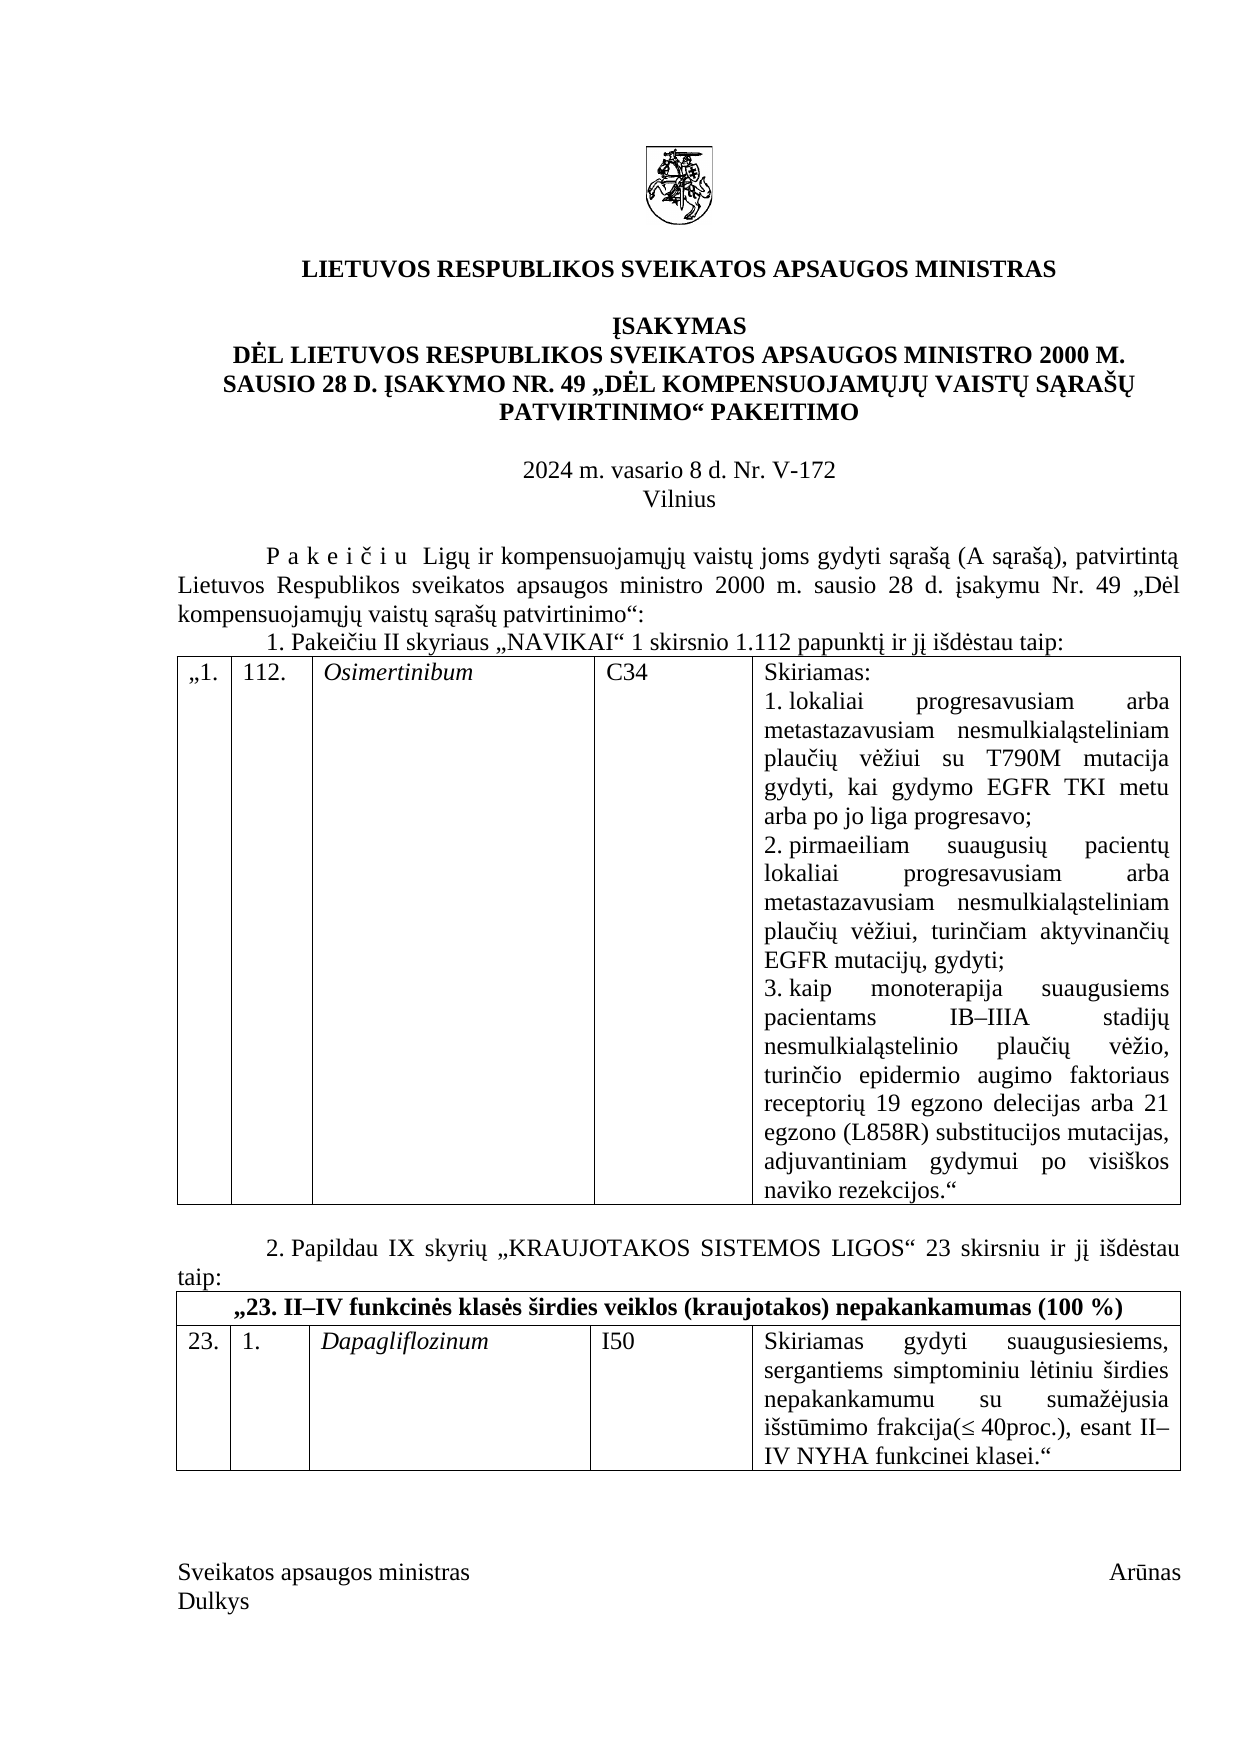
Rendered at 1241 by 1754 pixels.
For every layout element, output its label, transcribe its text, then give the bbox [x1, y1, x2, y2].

table_header Skiriamas: 1. lokaliai progresavusiam arba metastazavusiam nesmulkialąsteliniam plaučių vėžiui su T790M mutacija gydyti, kai gydymo EGFR TKI metu arba po jo liga progresavo; 2. pirmaeiliam suaugusių pacientų lokaliai progresavusiam arba metastazavusiam nesmulkialąsteliniam plaučių vėžiui, turinčiam aktyvinančių EGFR mutacijų, gydyti; 3. kaip monoterapija suaugusiems pacientams IB–IIIA stadijų nesmulkialąstelinio plaučių vėžio, turinčio epidermio augimo faktoriaus receptorių 19 egzono delecijas arba 21 egzono (L858R) substitucijos mutacijas, adjuvantiniam gydymui po visiškos naviko rezekcijos.“ [753, 657, 1180, 1203]
table_header „23. II–IV funkcinės klasės širdies veiklos (kraujotakos) nepakankamumas (100 %) [177, 1292, 1180, 1325]
text 2024 m. vasario 8 d. Nr. V-172 [177, 455, 1181, 484]
text DĖL LIETUVOS RESPUBLIKOS SVEIKATOS APSAUGOS MINISTRO 2000 M. [177, 340, 1181, 369]
text Vilnius [177, 484, 1181, 512]
text 2. Papildau IX skyrių „KRAUJOTAKOS SISTEMOS LIGOS“ 23 skirsniu ir jį išdėstau taip: [177, 1233, 1181, 1291]
text P a k e i č i u Ligų ir kompensuojamųjų vaistų joms gydyti sąrašą (A sąrašą), patvirtintą Lietuvos Respublikos sveikatos apsaugos ministro 2000 m. sausio 28 d. įsakymu Nr. 49 „Dėl kompensuojamųjų vaistų sąrašų patvirtinimo“: [177, 541, 1181, 627]
text LIETUVOS RESPUBLIKOS SVEIKATOS APSAUGOS MINISTRAS [177, 254, 1181, 282]
table_header C34 [595, 657, 752, 1203]
text ĮSAKYMAS [177, 311, 1181, 340]
table_header 112. [232, 657, 312, 1203]
text Sveikatos apsaugos ministras Arūnas Dulkys [177, 1557, 1181, 1615]
table_cell Skiriamas gydyti suaugusiesiems, sergantiems simptominiu lėtiniu širdies nepakankamumu su sumažėjusia išstūmimo frakcija(≤ 40proc.), esant II–IV NYHA funkcinei klasei.“ [753, 1326, 1180, 1470]
table_cell Dapagliflozinum [310, 1326, 590, 1470]
text 1. Pakeičiu II skyriaus „NAVIKAI“ 1 skirsnio 1.112 papunktį ir jį išdėstau taip: [177, 627, 1181, 656]
table_header „1. [178, 657, 231, 1203]
table_header Osimertinibum [313, 657, 594, 1203]
text SAUSIO 28 D. ĮSAKYMO NR. 49 „DĖL KOMPENSUOJAMŲJŲ VAISTŲ SĄRAŠŲ PATVIRTINIMO“ PAKEITIMO [177, 369, 1181, 426]
table_cell I50 [591, 1326, 752, 1470]
table_cell 1. [231, 1326, 309, 1470]
table_cell 23. [177, 1326, 230, 1470]
